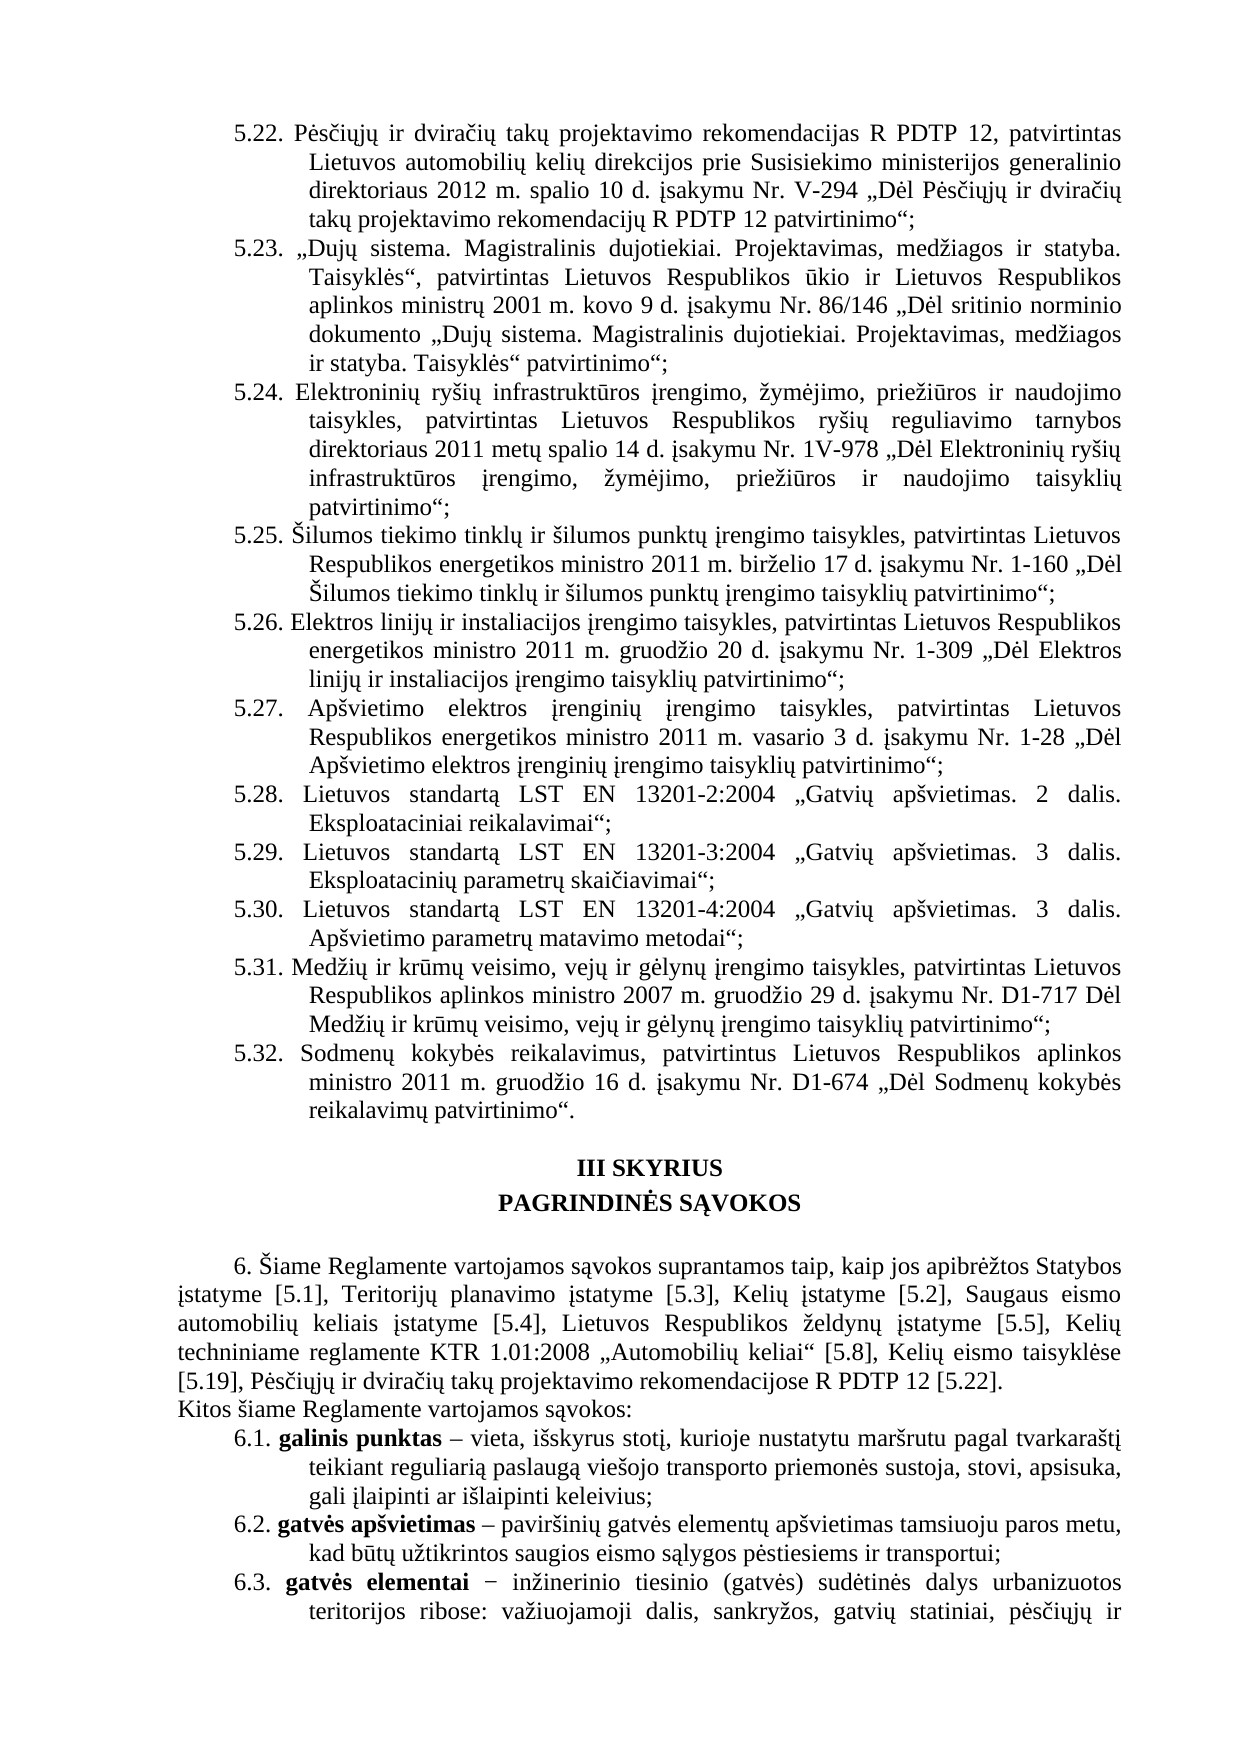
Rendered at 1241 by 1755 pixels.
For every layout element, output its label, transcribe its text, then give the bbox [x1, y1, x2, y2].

text III skyrius [177, 1153, 1122, 1182]
text 6. Šiame Reglamente vartojamos sąvokos suprantamos taip, kaip jos apibrėžtos Statybos įstatyme [5.1], Teritorijų planavimo įstatyme [5.3], Kelių įstatyme [5.2], Saugaus eismo automobilių keliais įstatyme [5.4], Lietuvos Respublikos želdynų įstatyme [5.5], Kelių techniniame reglamente KTR 1.01:2008 „Automobilių keliai“ [5.8], Kelių eismo taisyklėse [5.19], Pėsčiųjų ir dviračių takų projektavimo rekomendacijose R PDTP 12 [5.22]. [177, 1251, 1122, 1394]
text pagrindinės sąvokos [177, 1188, 1122, 1216]
text 5.31. Medžių ir krūmų veisimo, vejų ir gėlynų įrengimo taisykles, patvirtintas Lietuvos Respublikos aplinkos ministro 2007 m. gruodžio 29 d. įsakymu Nr. D1-717 Dėl Medžių ir krūmų veisimo, vejų ir gėlynų įrengimo taisyklių patvirtinimo“; [233, 952, 1122, 1038]
text 5.25. Šilumos tiekimo tinklų ir šilumos punktų įrengimo taisykles, patvirtintas Lietuvos Respublikos energetikos ministro 2011 m. birželio 17 d. įsakymu Nr. 1-160 „Dėl Šilumos tiekimo tinklų ir šilumos punktų įrengimo taisyklių patvirtinimo“; [233, 521, 1122, 607]
text 5.24. Elektroninių ryšių infrastruktūros įrengimo, žymėjimo, priežiūros ir naudojimo taisykles, patvirtintas Lietuvos Respublikos ryšių reguliavimo tarnybos direktoriaus 2011 metų spalio 14 d. įsakymu Nr. 1V-978 „Dėl Elektroninių ryšių infrastruktūros įrengimo, žymėjimo, priežiūros ir naudojimo taisyklių patvirtinimo“; [233, 377, 1122, 521]
text 5.23. „Dujų sistema. Magistralinis dujotiekiai. Projektavimas, medžiagos ir statyba. Taisyklės“, patvirtintas Lietuvos Respublikos ūkio ir Lietuvos Respublikos aplinkos ministrų 2001 m. kovo 9 d. įsakymu Nr. 86/146 „Dėl sritinio norminio dokumento „Dujų sistema. Magistralinis dujotiekiai. Projektavimas, medžiagos ir statyba. Taisyklės“ patvirtinimo“; [233, 233, 1122, 377]
text 6.3. gatvės elementai − inžinerinio tiesinio (gatvės) sudėtinės dalys urbanizuotos teritorijos ribose: važiuojamoji dalis, sankryžos, gatvių statiniai, pėsčiųjų ir [233, 1567, 1122, 1624]
text 5.22. Pėsčiųjų ir dviračių takų projektavimo rekomendacijas R PDTP 12, patvirtintas Lietuvos automobilių kelių direkcijos prie Susisiekimo ministerijos generalinio direktoriaus 2012 m. spalio 10 d. įsakymu Nr. V-294 „Dėl Pėsčiųjų ir dviračių takų projektavimo rekomendacijų R PDTP 12 patvirtinimo“; [233, 118, 1122, 233]
text Kitos šiame Reglamente vartojamos sąvokos: [177, 1394, 1122, 1423]
text 5.29. Lietuvos standartą LST EN 13201-3:2004 „Gatvių apšvietimas. 3 dalis. Eksploatacinių parametrų skaičiavimai“; [233, 837, 1122, 894]
text 5.27. Apšvietimo elektros įrenginių įrengimo taisykles, patvirtintas Lietuvos Respublikos energetikos ministro 2011 m. vasario 3 d. įsakymu Nr. 1-28 „Dėl Apšvietimo elektros įrenginių įrengimo taisyklių patvirtinimo“; [233, 693, 1122, 779]
text 5.30. Lietuvos standartą LST EN 13201-4:2004 „Gatvių apšvietimas. 3 dalis. Apšvietimo parametrų matavimo metodai“; [233, 894, 1122, 952]
text 6.1. galinis punktas – vieta, išskyrus stotį, kurioje nustatytu maršrutu pagal tvarkaraštį teikiant reguliarią paslaugą viešojo transporto priemonės sustoja, stovi, apsisuka, gali įlaipinti ar išlaipinti keleivius; [233, 1423, 1122, 1509]
text 5.26. Elektros linijų ir instaliacijos įrengimo taisykles, patvirtintas Lietuvos Respublikos energetikos ministro 2011 m. gruodžio 20 d. įsakymu Nr. 1-309 „Dėl Elektros linijų ir instaliacijos įrengimo taisyklių patvirtinimo“; [233, 607, 1122, 693]
text 5.32. Sodmenų kokybės reikalavimus, patvirtintus Lietuvos Respublikos aplinkos ministro 2011 m. gruodžio 16 d. įsakymu Nr. D1-674 „Dėl Sodmenų kokybės reikalavimų patvirtinimo“. [233, 1038, 1122, 1124]
text 6.2. gatvės apšvietimas – paviršinių gatvės elementų apšvietimas tamsiuoju paros metu, kad būtų užtikrintos saugios eismo sąlygos pėstiesiems ir transportui; [233, 1509, 1122, 1567]
text 5.28. Lietuvos standartą LST EN 13201-2:2004 „Gatvių apšvietimas. 2 dalis. Eksploataciniai reikalavimai“; [233, 779, 1122, 837]
